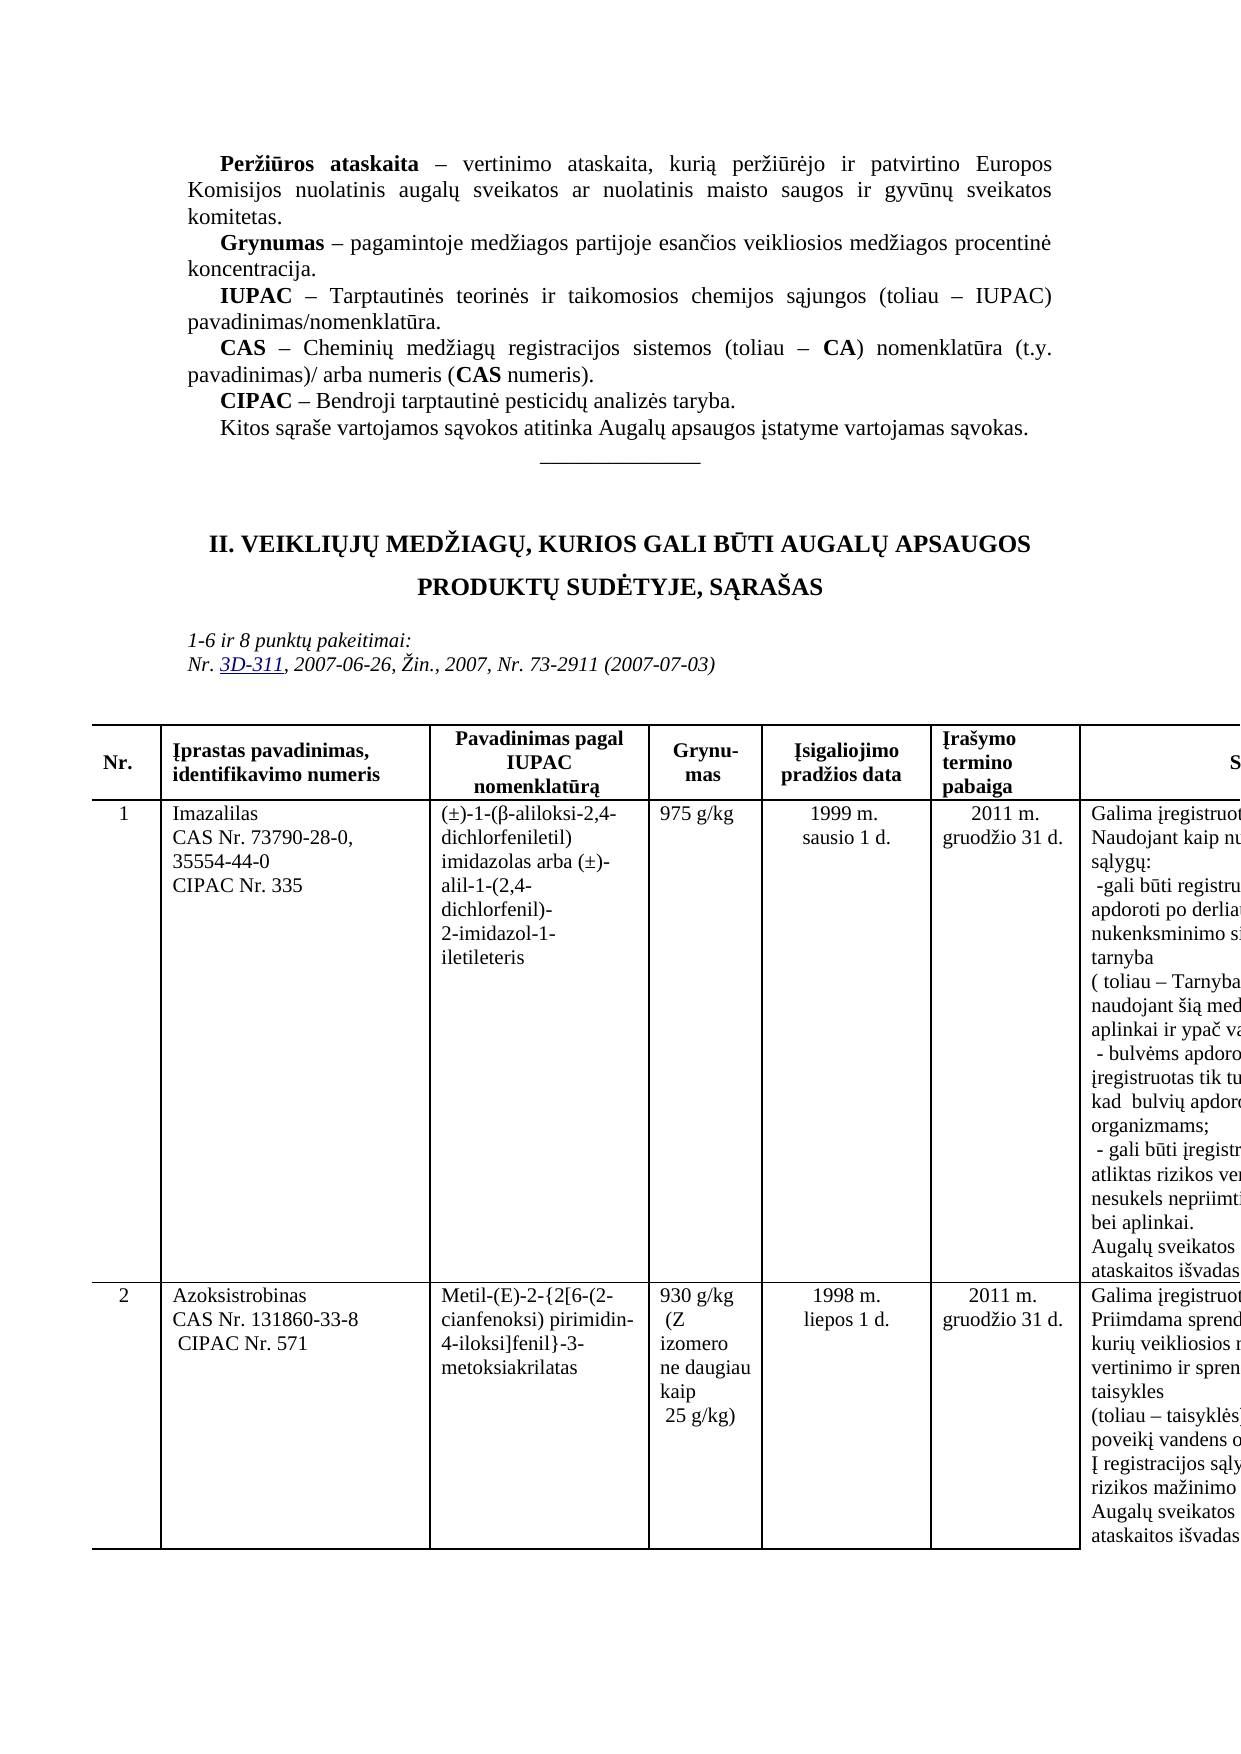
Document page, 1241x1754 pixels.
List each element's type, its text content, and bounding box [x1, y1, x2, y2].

table_cell Galima įregistruoti tik kaip fungicidą. Priimdama sprendimus pagal Augalų apsaugos produktų, kurių veikliosios medžiagos yra cheminės medžiagos, vertinimo ir sprendimų dėl jų registravimo priėmimo taisykles (toliau – taisyklės), Tarnyba ypatingą dėmesį kreipia į poveikį vandens organizmams. Į registracijos sąlygas turi būti įtrauktos atitinkamos rizikos mažinimo priemonės. Augalų sveikatos nuolatinis komitetas galutines peržiūros ataskaitos išvadas pateikė 1998 m. balandžio 22 d. [1081, 1283, 1240, 1547]
table_header Specialiosios nuostatos [1081, 726, 1240, 798]
table_cell Metil-(E)-2-{2[6-(2-cianfenoksi) pirimidin- 4-iloksi]fenil}-3-metoksiakrilatas [431, 1283, 648, 1547]
table_header Įrašymo termino pabaiga [932, 726, 1079, 798]
table_cell 2011 m. gruodžio 31 d. [932, 801, 1079, 1282]
table_cell (±)-1-(β-aliloksi-2,4-dichlorfeniletil) imidazolas arba (±)-alil-1-(2,4-dichlorfenil)- 2-imidazol-1-iletileteris [431, 801, 648, 1282]
text CIPAC – Bendroji tarptautinė pesticidų analizės taryba. [187, 387, 1053, 413]
table_cell 1998 m. liepos 1 d. [763, 1283, 930, 1547]
table_header Nr. [92, 726, 160, 798]
table_cell 930 g/kg (Z izomero ne daugiau kaip 25 g/kg) [650, 1283, 761, 1547]
table_header Įsigaliojimo pradžios data [763, 726, 930, 798]
table_header Pavadinimas pagal IUPAC nomenklatūrą [431, 726, 648, 798]
text Kitos sąraše vartojamos sąvokos atitinka Augalų apsaugos įstatyme vartojamas sąvokas. [187, 413, 1053, 440]
table_cell 1999 m. sausio 1 d. [763, 801, 930, 1282]
text Peržiūros ataskaita – vertinimo ataskaita, kurią peržiūrėjo ir patvirtino Europos Komisijos nuolatinis augalų sveikatos ar nuolatinis maisto saugos ir gyvūnų sveikatos komitetas. [187, 150, 1053, 229]
table_cell 1 [92, 801, 160, 1282]
text IUPAC – Tarptautinės teorinės ir taikomosios chemijos sąjungos (toliau – IUPAC) pavadinimas/nomenklatūra. [187, 282, 1053, 334]
table_cell 975 g/kg [650, 801, 761, 1282]
table_cell Imazalilas CAS Nr. 73790-28-0, 35554-44-0 CIPAC Nr. 335 [162, 801, 429, 1282]
table_cell Galima įregistruoti tik kaip fungicidą. Naudojant kaip nurodyta žemiau, turi būti laikomasi šių sąlygų: -gali būti registruojamas vaisiams, daržovėms ir bulvėms apdoroti po derliaus nuėmimo, jei yra tinkama nukenksminimo sistema arba Valstybinė augalų apsaugos tarnyba ( toliau – Tarnyba) įvertino riziką ir nustatė, kad naudojant šią medžiagą nebus nepriimtinos rizikos aplinkai ir ypač vandens organizmams; - bulvėms apdoroti po derliaus nuėmimo gali būti įregistruotas tik tuo atveju, jei rizikos vertinimas parodė, kad bulvių apdorojimo atliekos nepadarys žalos vandens organizmams; - gali būti įregistruotas augalams purkšti, jei Tarnybos atliktas rizikos vertinimas parodė, kad naudojimas nesukels nepriimtinos rizikos žmonių ir gyvūnų sveikatai bei aplinkai. Augalų sveikatos nuolatinis komitetas galutines peržiūros ataskaitos išvadas pateikė 1997 m. liepos 11 d. [1081, 801, 1240, 1282]
text 1-6 ir 8 punktų pakeitimai: [187, 628, 1053, 652]
table_header Grynu-mas [650, 726, 761, 798]
table_cell 2011 m. gruodžio 31 d. [932, 1283, 1079, 1547]
text II. VEIKLIŲJŲ MEDŽIAGŲ, KURIOS GALI BŪTI AUGALŲ APSAUGOS PRODUKTŲ SUDĖTYJE, SĄRAŠAS [187, 529, 1053, 601]
table_cell 2 [92, 1283, 160, 1547]
table_header Įprastas pavadinimas, identifikavimo numeris [162, 726, 429, 798]
text Nr. 3D-311, 2007-06-26, Žin., 2007, Nr. 73-2911 (2007-07-03) [187, 652, 1237, 676]
table_cell Azoksistrobinas CAS Nr. 131860-33-8 CIPAC Nr. 571 [162, 1283, 429, 1547]
text CAS – Cheminių medžiagų registracijos sistemos (toliau – CA) nomenklatūra (t.y. pavadinimas)/ arba numeris (CAS numeris). [187, 334, 1053, 387]
text Grynumas – pagamintoje medžiagos partijoje esančios veikliosios medžiagos procentinė koncentracija. [187, 229, 1053, 282]
text ______________ [187, 440, 1053, 466]
